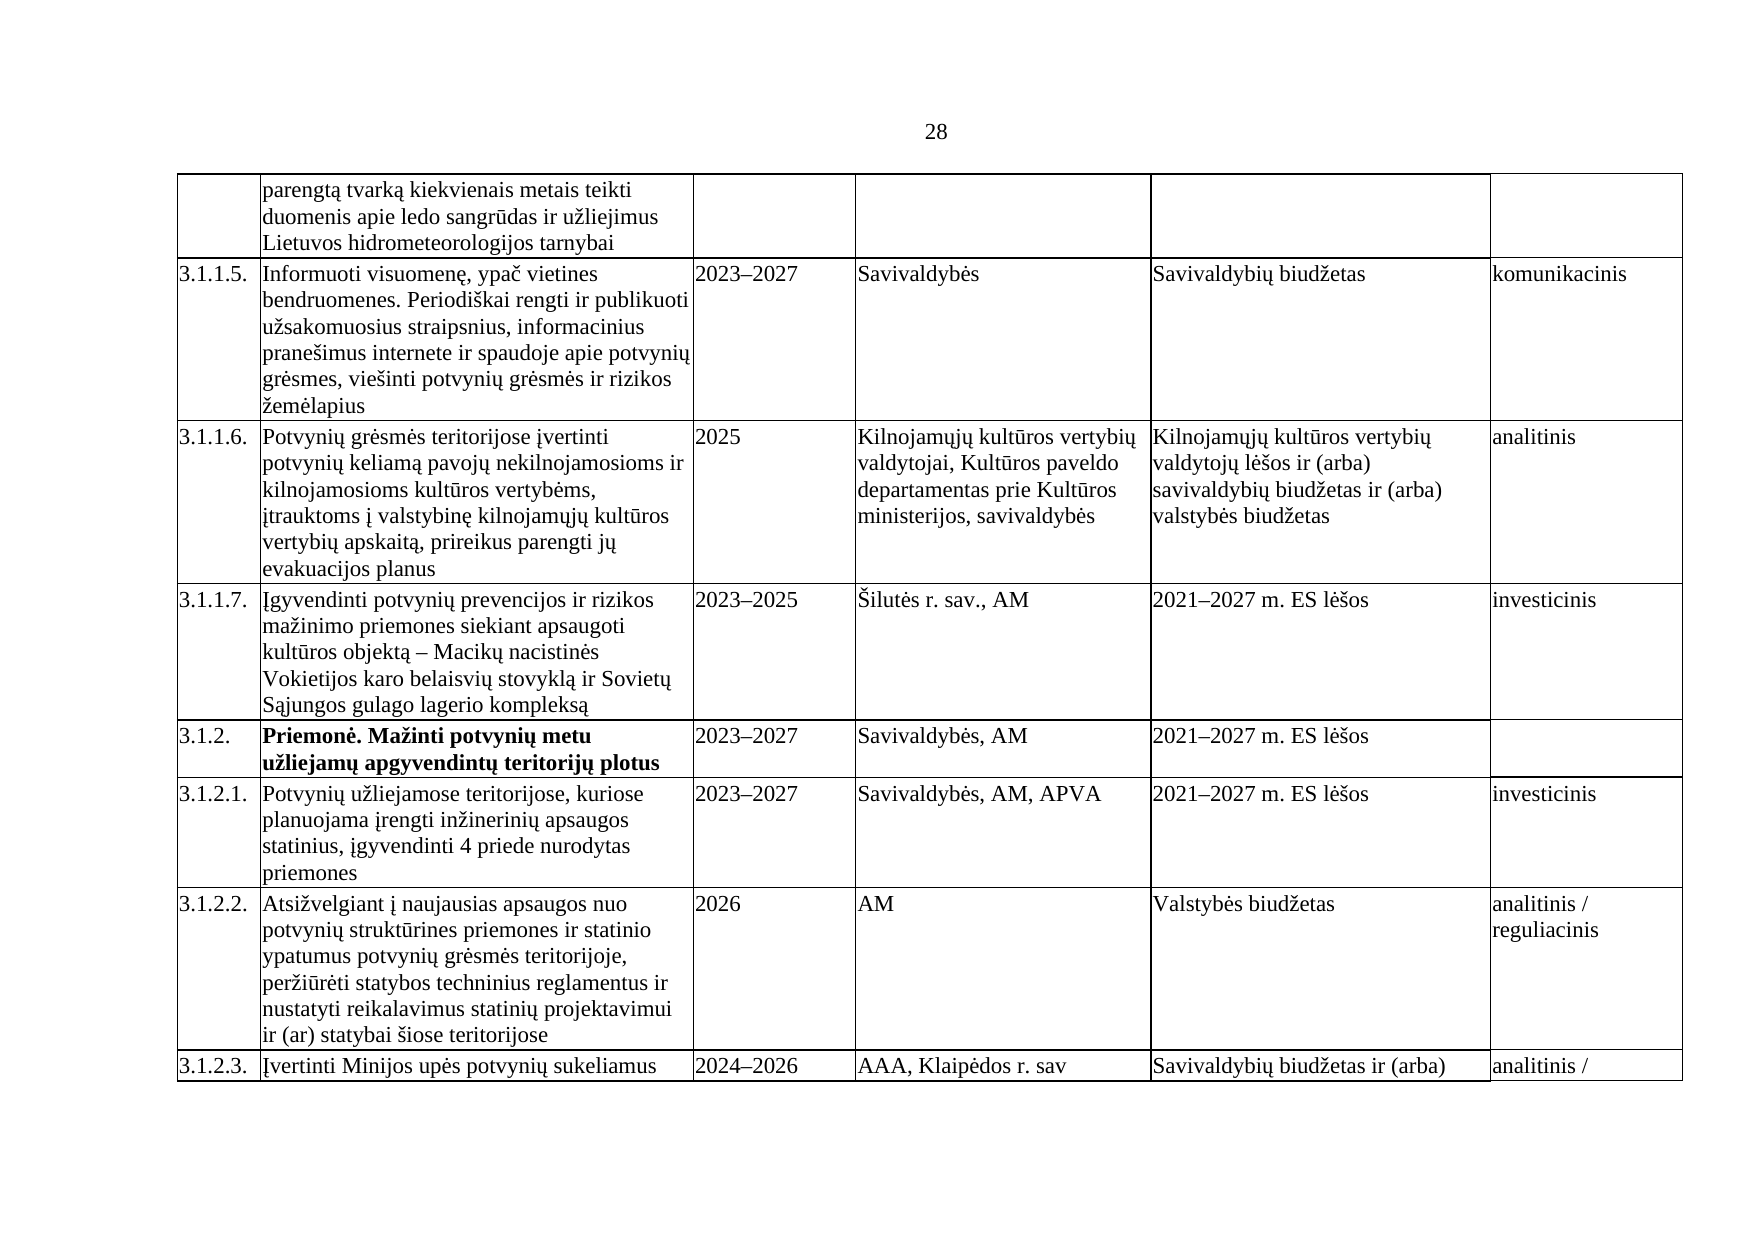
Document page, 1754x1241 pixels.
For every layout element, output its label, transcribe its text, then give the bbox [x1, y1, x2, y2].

table_cell Įgyvendinti potvynių prevencijos ir rizikos mažinimo priemones siekiant apsaugoti kultūros objektą – Macikų nacistinės Vokietijos karo belaisvių stovyklą ir Sovietų Sąjungos gulago lagerio kompleksą [261, 584, 693, 719]
table_cell Atsižvelgiant į naujausias apsaugos nuo potvynių struktūrines priemones ir statinio ypatumus potvynių grėsmės teritorijoje, peržiūrėti statybos techninius reglamentus ir nustatyti reikalavimus statinių projektavimui ir (ar) statybai šiose teritorijose [261, 888, 693, 1049]
table_cell [1152, 175, 1490, 257]
table_cell analitinis [1491, 421, 1682, 583]
table_cell 2023–2025 [694, 584, 855, 719]
table_cell investicinis [1491, 584, 1682, 719]
table_cell Kilnojamųjų kultūros vertybių valdytojai, Kultūros paveldo departamentas prie Kultūros ministerijos, savivaldybės [856, 421, 1150, 583]
table_cell 3.1.1.6. [178, 421, 260, 583]
table_cell Potvynių užliejamose teritorijose, kuriose planuojama įrengti inžinerinių apsaugos statinius, įgyvendinti 4 priede nurodytas priemones [261, 778, 693, 887]
table_cell 3.1.2.1. [178, 778, 260, 887]
table_cell investicinis [1491, 778, 1682, 887]
table_cell 3.1.2. [178, 721, 260, 776]
table_cell [856, 175, 1150, 257]
table_cell 2023–2027 [694, 259, 855, 420]
table_cell analitinis / [1491, 1050, 1682, 1080]
table_cell [178, 175, 260, 257]
table_cell Savivaldybės, AM [856, 721, 1150, 776]
table_cell Priemonė. Mažinti potvynių metu užliejamų apgyvendintų teritorijų plotus [261, 721, 693, 776]
table_cell Informuoti visuomenę, ypač vietines bendruomenes. Periodiškai rengti ir publikuoti užsakomuosius straipsnius, informacinius pranešimus internete ir spaudoje apie potvynių grėsmes, viešinti potvynių grėsmės ir rizikos žemėlapius [261, 259, 693, 420]
table_cell 3.1.1.7. [178, 584, 260, 719]
table_cell Savivaldybės, AM, APVA [856, 778, 1150, 887]
table_cell 3.1.2.2. [178, 888, 260, 1049]
table_cell analitinis / reguliacinis [1491, 888, 1682, 1049]
table_cell [1491, 174, 1682, 257]
table_cell 2021–2027 m. ES lėšos [1152, 778, 1490, 887]
table_cell Kilnojamųjų kultūros vertybių valdytojų lėšos ir (arba) savivaldybių biudžetas ir (arba) valstybės biudžetas [1152, 421, 1490, 583]
table_cell Šilutės r. sav., AM [856, 584, 1150, 719]
table_cell 2024–2026 [694, 1051, 855, 1080]
table_cell [694, 175, 855, 257]
table_cell 2026 [694, 888, 855, 1049]
table_cell AM [856, 888, 1150, 1049]
table_cell Valstybės biudžetas [1152, 888, 1490, 1049]
table_cell 2021–2027 m. ES lėšos [1152, 721, 1490, 776]
table_cell [1491, 720, 1682, 776]
table_cell 2023–2027 [694, 721, 855, 776]
table_cell parengtą tvarką kiekvienais metais teikti duomenis apie ledo sangrūdas ir užliejimus Lietuvos hidrometeorologijos tarnybai [261, 175, 693, 257]
table_cell komunikacinis [1491, 258, 1682, 420]
table_cell 2023–2027 [694, 778, 855, 887]
table_cell Savivaldybių biudžetas ir (arba) [1152, 1051, 1490, 1080]
table_cell 2021–2027 m. ES lėšos [1152, 584, 1490, 719]
table_cell Savivaldybių biudžetas [1152, 259, 1490, 420]
table_cell Potvynių grėsmės teritorijose įvertinti potvynių keliamą pavojų nekilnojamosioms ir kilnojamosioms kultūros vertybėms, įtrauktoms į valstybinę kilnojamųjų kultūros vertybių apskaitą, prireikus parengti jų evakuacijos planus [261, 421, 693, 583]
table_cell AAA, Klaipėdos r. sav [856, 1051, 1150, 1080]
table_cell 2025 [694, 421, 855, 583]
table_cell Įvertinti Minijos upės potvynių sukeliamus [261, 1051, 693, 1080]
table_cell 3.1.2.3. [178, 1051, 260, 1080]
table_cell Savivaldybės [856, 259, 1150, 420]
table_cell 3.1.1.5. [178, 259, 260, 420]
